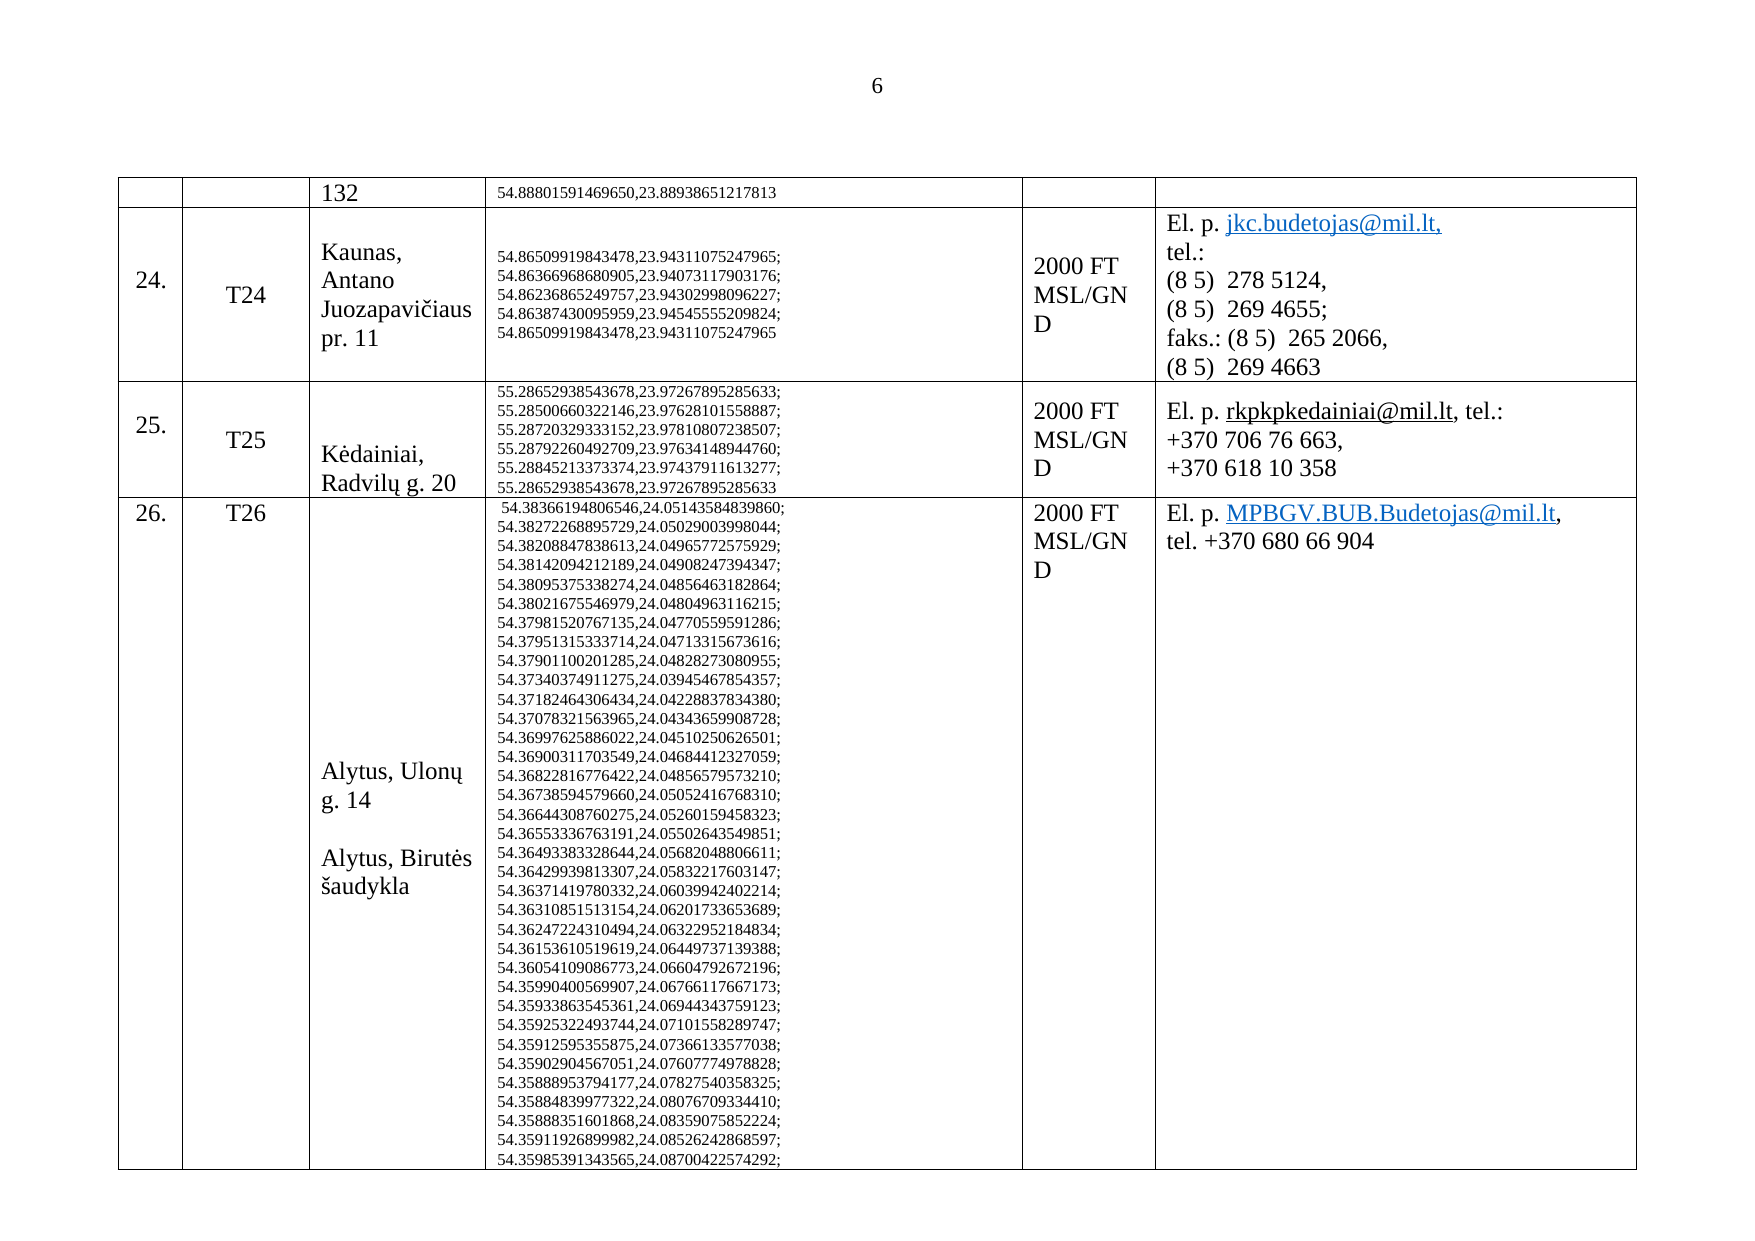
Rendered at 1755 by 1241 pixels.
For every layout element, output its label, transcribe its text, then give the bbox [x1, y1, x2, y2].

table_cell 55.28652938543678,23.97267895285633; 55.28500660322146,23.97628101558887; 55.28720329333152,23.97810807238507; 55.28792260492709,23.97634148944760; 55.28845213373374,23.97437911613277; 55.28652938543678,23.97267895285633 [486, 382, 1022, 497]
table_cell El. p. MPBGV.BUB.Budetojas@mil.lt, tel. +370 680 66 904 [1156, 498, 1636, 1168]
table_cell T26 [183, 498, 309, 1168]
table_cell 24. [119, 208, 182, 381]
table_cell [119, 178, 182, 207]
table_cell 54.88801591469650,23.88938651217813 [486, 178, 1022, 207]
table_cell 54.86509919843478,23.94311075247965; 54.86366968680905,23.94073117903176; 54.86236865249757,23.94302998096227; 54.86387430095959,23.94545555209824; 54.86509919843478,23.94311075247965 [486, 208, 1022, 381]
table_cell 54.38366194806546,24.05143584839860; 54.38272268895729,24.05029003998044; 54.38208847838613,24.04965772575929; 54.38142094212189,24.04908247394347; 54.38095375338274,24.04856463182864; 54.38021675546979,24.04804963116215; 54.37981520767135,24.04770559591286; 54.37951315333714,24.04713315673616; 54.37901100201285,24.04828273080955; 54.37340374911275,24.03945467854357; 54.37182464306434,24.04228837834380; 54.37078321563965,24.04343659908728; 54.36997625886022,24.04510250626501; 54.36900311703549,24.04684412327059; 54.36822816776422,24.04856579573210; 54.36738594579660,24.05052416768310; 54.36644308760275,24.05260159458323; 54.36553336763191,24.05502643549851; 54.36493383328644,24.05682048806611; 54.36429939813307,24.05832217603147; 54.36371419780332,24.06039942402214; 54.36310851513154,24.06201733653689; 54.36247224310494,24.06322952184834; 54.36153610519619,24.06449737139388; 54.36054109086773,24.06604792672196; 54.35990400569907,24.06766117667173; 54.35933863545361,24.06944343759123; 54.35925322493744,24.07101558289747; 54.35912595355875,24.07366133577038; 54.35902904567051,24.07607774978828; 54.35888953794177,24.07827540358325; 54.35884839977322,24.08076709334410; 54.35888351601868,24.08359075852224; 54.35911926899982,24.08526242868597; 54.35985391343565,24.08700422574292; [486, 498, 1022, 1168]
table_cell 25. [119, 382, 182, 497]
table_cell [1156, 178, 1636, 207]
table_cell T24 [183, 208, 309, 381]
table_cell Kaunas, Antano Juozapavičiaus pr. 11 [310, 208, 485, 381]
table_cell El. p. jkc.budetojas@mil.lt, tel.: (8 5) 278 5124, (8 5) 269 4655; faks.: (8 5) 265 2066, (8 5) 269 4663 [1156, 208, 1636, 381]
table_cell [1023, 178, 1155, 207]
table_cell Kėdainiai, Radvilų g. 20 [310, 382, 485, 497]
table_cell 132 [310, 178, 485, 207]
table_cell 2000 FT MSL/GND [1023, 498, 1155, 1168]
table_cell Alytus, Ulonų g. 14 Alytus, Birutės šaudykla [310, 498, 485, 1168]
table_cell 2000 FT MSL/GND [1023, 382, 1155, 497]
table_cell 2000 FT MSL/GND [1023, 208, 1155, 381]
table_cell 26. [119, 498, 182, 1168]
table_cell T25 [183, 382, 309, 497]
table_cell El. p. rkpkpkedainiai@mil.lt, tel.: +370 706 76 663, +370 618 10 358 [1156, 382, 1636, 497]
table_cell [183, 178, 309, 207]
